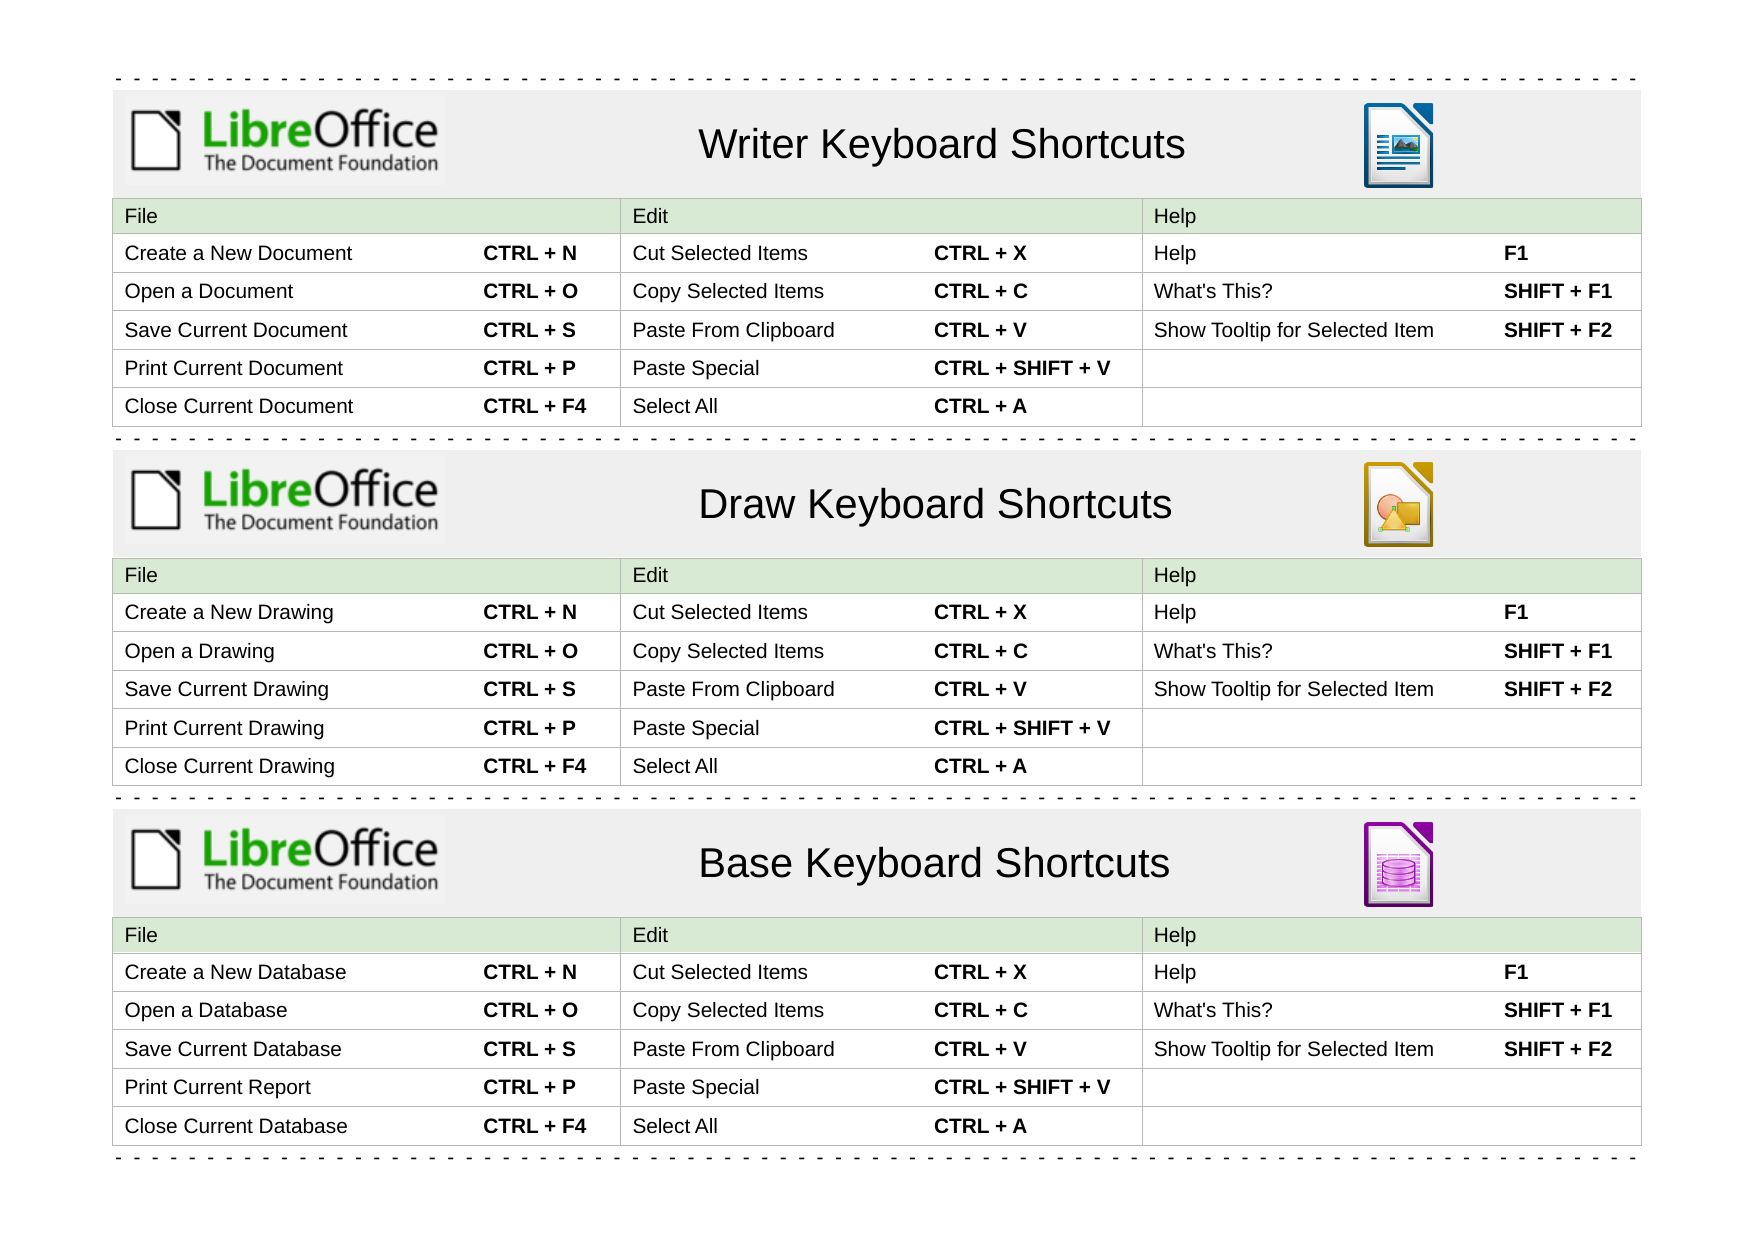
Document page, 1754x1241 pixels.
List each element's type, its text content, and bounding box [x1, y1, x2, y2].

table_cell [1492, 918, 1641, 952]
table_cell CTRL + C [922, 632, 1142, 670]
table_cell SHIFT + F2 [1492, 311, 1641, 349]
table_cell CTRL + C [922, 273, 1142, 310]
picture [124, 95, 446, 185]
table_cell CTRL + C [922, 992, 1142, 1029]
table_cell CTRL + N [471, 594, 620, 631]
picture [1364, 822, 1434, 907]
table_cell Paste Special [621, 709, 922, 747]
table_cell CTRL + S [471, 1030, 620, 1068]
table_cell SHIFT + F2 [1492, 671, 1641, 708]
table_cell File [113, 199, 471, 233]
table_cell CTRL + V [922, 671, 1142, 708]
table_cell CTRL + SHIFT + V [922, 1069, 1142, 1106]
table_cell Create a New Drawing [113, 594, 471, 631]
table_cell Save Current Document [113, 311, 471, 349]
table_cell CTRL + N [471, 954, 620, 991]
picture [124, 815, 446, 904]
table_cell Create a New Document [113, 234, 471, 272]
table_cell CTRL + SHIFT + V [922, 709, 1142, 747]
table_cell Paste Special [621, 350, 922, 387]
table_cell CTRL + X [922, 594, 1142, 631]
table_cell SHIFT + F1 [1492, 273, 1641, 310]
table_cell Help [1143, 234, 1492, 272]
table_cell CTRL + F4 [471, 1107, 620, 1145]
table_cell Edit [621, 559, 922, 593]
table_cell Create a New Database [113, 954, 471, 991]
table_cell SHIFT + F2 [1492, 1030, 1641, 1068]
table_cell Select All [621, 748, 922, 785]
table_cell SHIFT + F1 [1492, 992, 1641, 1029]
text - - - - - - - - - - - - - - - - - - - - - - - - - - - - - - - - - - - - - - - - - - - - - - - - - - - - - - - - - - - - - - - - - - - - - - - - - - - - - - - - - - - [112, 786, 1641, 809]
table_cell [471, 559, 620, 593]
table_cell Paste From Clipboard [621, 671, 922, 708]
table_cell Select All [621, 1107, 922, 1145]
table_cell Cut Selected Items [621, 954, 922, 991]
table_header [471, 809, 620, 917]
table_cell Show Tooltip for Selected Item [1143, 1030, 1492, 1068]
table_cell Help [1143, 918, 1492, 952]
table_cell [1143, 388, 1492, 426]
table_cell F1 [1492, 954, 1641, 991]
table_cell Edit [621, 918, 922, 952]
table_cell File [113, 918, 471, 952]
table_header [113, 450, 471, 557]
picture [1364, 462, 1434, 547]
table_header [620, 809, 1492, 822]
table_cell [1143, 1107, 1492, 1145]
table_cell [1492, 559, 1641, 593]
table_cell [471, 199, 620, 233]
table_cell Cut Selected Items [621, 594, 922, 631]
table_cell [1492, 709, 1641, 747]
table_cell Edit [621, 199, 922, 233]
table_cell Open a Database [113, 992, 471, 1029]
table_cell [922, 559, 1142, 593]
table_cell What's This? [1143, 992, 1492, 1029]
table_cell CTRL + S [471, 311, 620, 349]
table_cell What's This? [1143, 273, 1492, 310]
table_cell CTRL + A [922, 1107, 1142, 1145]
picture [124, 455, 446, 544]
table_cell [1492, 1069, 1641, 1106]
table_cell F1 [1492, 594, 1641, 631]
table_cell CTRL + P [471, 1069, 620, 1106]
table_cell Close Current Document [113, 388, 471, 426]
table_cell File [113, 559, 471, 593]
table_cell Print Current Document [113, 350, 471, 387]
table_cell Print Current Report [113, 1069, 471, 1106]
text - - - - - - - - - - - - - - - - - - - - - - - - - - - - - - - - - - - - - - - - - - - - - - - - - - - - - - - - - - - - - - - - - - - - - - - - - - - - - - - - - - - [112, 427, 1641, 449]
table_header [113, 90, 471, 198]
table_cell CTRL + V [922, 1030, 1142, 1068]
table_cell Help [1143, 954, 1492, 991]
table_cell [1143, 350, 1492, 387]
table_cell Close Current Drawing [113, 748, 471, 785]
table_cell Copy Selected Items [621, 632, 922, 670]
table_cell Show Tooltip for Selected Item [1143, 671, 1492, 708]
table_cell Open a Drawing [113, 632, 471, 670]
table_cell Open a Document [113, 273, 471, 310]
table_header [1492, 450, 1641, 557]
table_cell F1 [1492, 234, 1641, 272]
table_cell [1143, 709, 1492, 747]
table_header [113, 809, 471, 917]
table_cell Save Current Drawing [113, 671, 471, 708]
table_header [471, 90, 620, 198]
table_cell [1492, 388, 1641, 426]
text - - - - - - - - - - - - - - - - - - - - - - - - - - - - - - - - - - - - - - - - - - - - - - - - - - - - - - - - - - - - - - - - - - - - - - - - - - - - - - - - - - - [112, 66, 1641, 90]
table_cell [1492, 1107, 1641, 1145]
table_cell Paste From Clipboard [621, 311, 922, 349]
table_cell CTRL + O [471, 273, 620, 310]
table_cell CTRL + S [471, 671, 620, 708]
table_cell CTRL + F4 [471, 748, 620, 785]
table_cell CTRL + F4 [471, 388, 620, 426]
table_cell CTRL + A [922, 748, 1142, 785]
text - - - - - - - - - - - - - - - - - - - - - - - - - - - - - - - - - - - - - - - - - - - - - - - - - - - - - - - - - - - - - - - - - - - - - - - - - - - - - - - - - - - [112, 1146, 1641, 1169]
table_cell CTRL + A [922, 388, 1142, 426]
table_header Draw Keyboard Shortcuts [620, 450, 1492, 557]
table_cell CTRL + V [922, 311, 1142, 349]
table_cell Help [1143, 594, 1492, 631]
table_cell [1492, 199, 1641, 233]
table_cell What's This? [1143, 632, 1492, 670]
table_cell [471, 918, 620, 952]
table_cell Help [1143, 199, 1492, 233]
table_cell Help [1143, 559, 1492, 593]
table_cell CTRL + SHIFT + V [922, 350, 1142, 387]
picture [1364, 103, 1434, 188]
table_cell Show Tooltip for Selected Item [1143, 311, 1492, 349]
table_cell SHIFT + F1 [1492, 632, 1641, 670]
table_cell CTRL + P [471, 709, 620, 747]
table_cell Copy Selected Items [621, 273, 922, 310]
table_cell [1492, 748, 1641, 785]
table_cell Paste From Clipboard [621, 1030, 922, 1068]
table_cell [922, 199, 1142, 233]
table_cell CTRL + O [471, 632, 620, 670]
table_header [1492, 809, 1641, 917]
table_cell Save Current Database [113, 1030, 471, 1068]
table_cell Copy Selected Items [621, 992, 922, 1029]
table_cell CTRL + N [471, 234, 620, 272]
table_cell [1143, 748, 1492, 785]
table_cell Select All [621, 388, 922, 426]
table_cell [922, 918, 1142, 952]
table_cell CTRL + P [471, 350, 620, 387]
table_header Writer Keyboard Shortcuts [620, 90, 1492, 198]
table_cell [1143, 1069, 1492, 1106]
table_cell Close Current Database [113, 1107, 471, 1145]
table_header Base Keyboard Shortcuts [620, 823, 1492, 917]
table_cell CTRL + X [922, 954, 1142, 991]
table_header [471, 450, 620, 557]
table_cell CTRL + O [471, 992, 620, 1029]
table_cell Print Current Drawing [113, 709, 471, 747]
table_cell [1492, 350, 1641, 387]
table_header [1492, 90, 1641, 198]
table_cell Cut Selected Items [621, 234, 922, 272]
table_cell CTRL + X [922, 234, 1142, 272]
table_cell Paste Special [621, 1069, 922, 1106]
